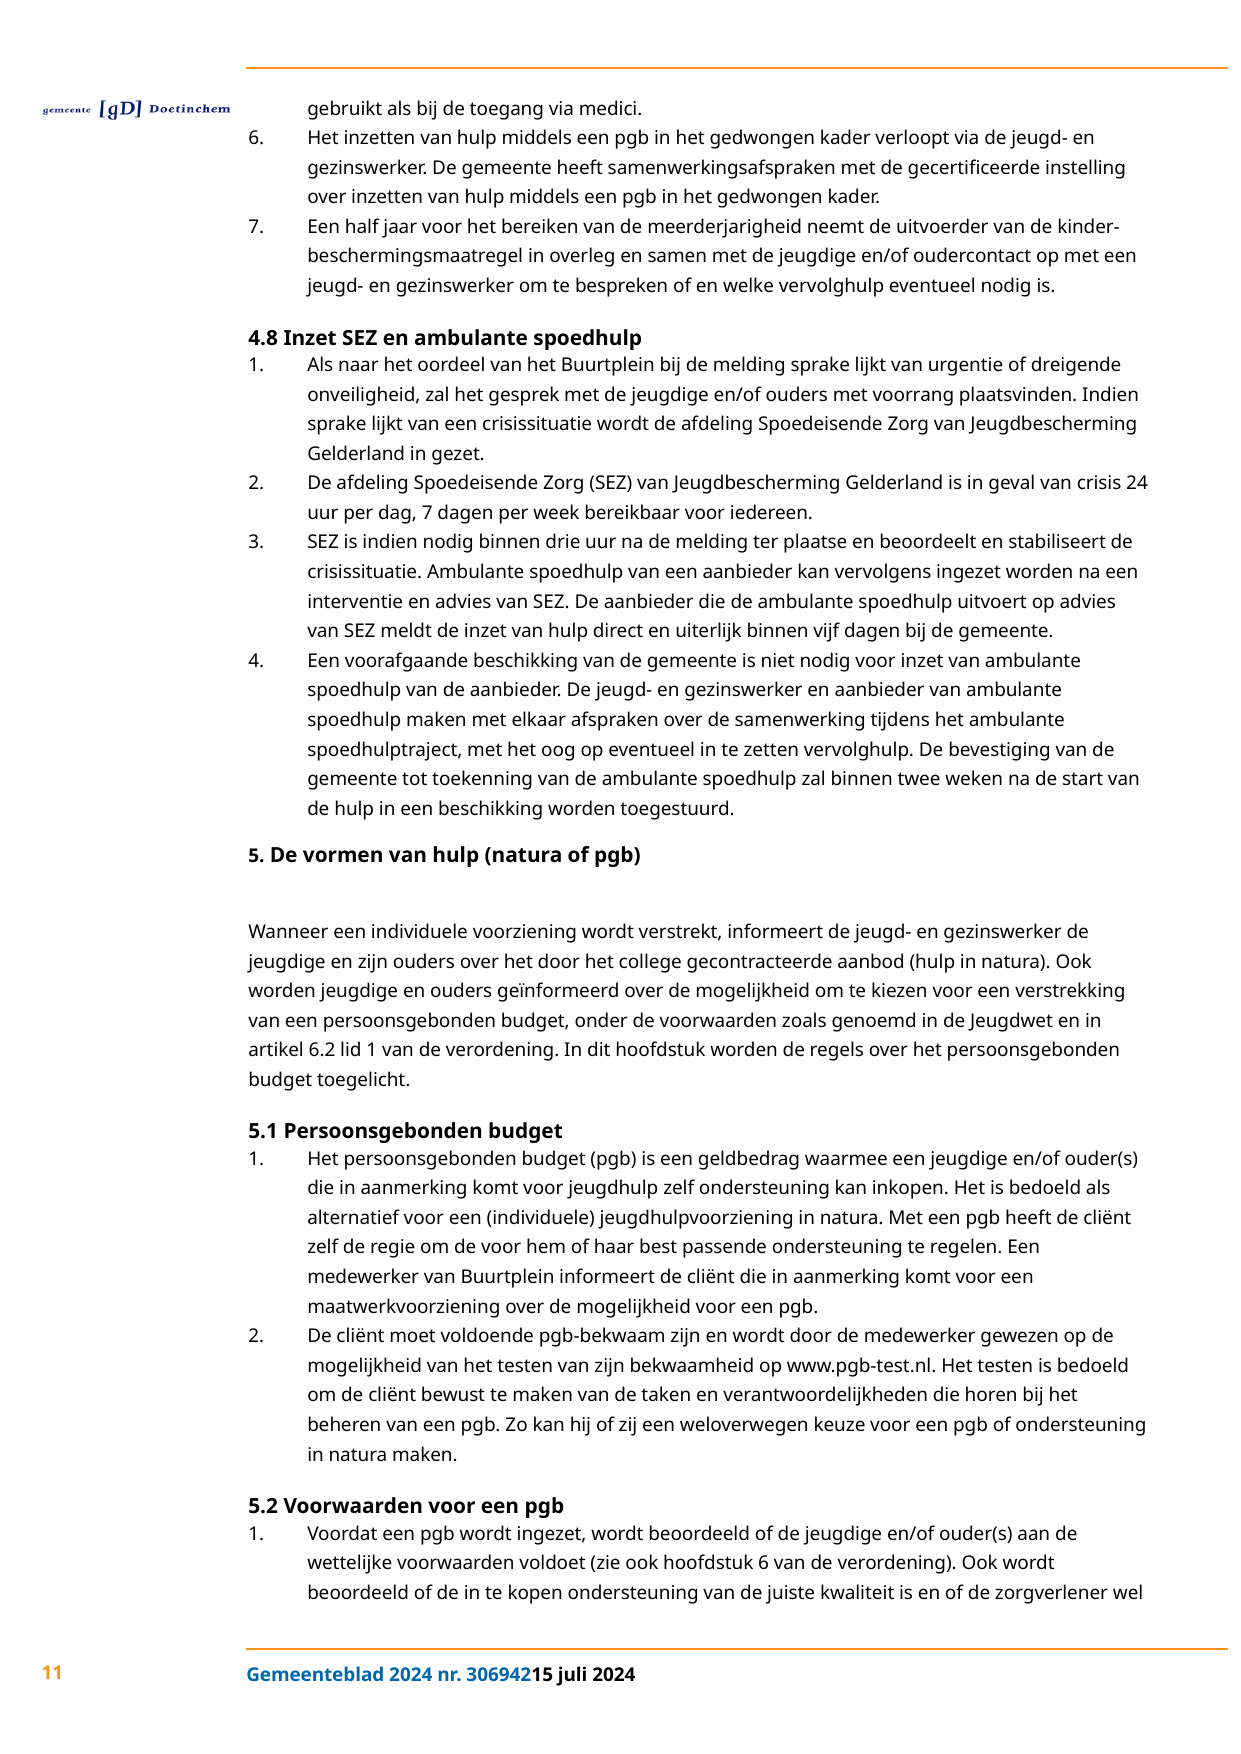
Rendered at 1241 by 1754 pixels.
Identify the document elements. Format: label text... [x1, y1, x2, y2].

list Een half jaar voor het bereiken van de meerderjarigheid neemt de uitvoerder van de kinder-beschermingsmaatregel in overleg en samen met de jeugdige en/of oudercontact op met een jeugd- en gezinswerker om te bespreken of en welke vervolghulp eventueel nodig is. [248, 213, 1152, 298]
list gebruikt als bij de toegang via medici. [248, 95, 1152, 121]
text Wanneer een individuele voorziening wordt verstrekt, informeert de jeugd- en gezinswerker de jeugdige en zijn ouders over het door het college gecontracteerde aanbod (hulp in natura). Ook worden jeugdige en ouders geïnformeerd over de mogelijkheid om te kiezen voor een verstrekking van een persoonsgebonden budget, onder de voorwaarden zoals genoemd in de Jeugdwet en in artikel 6.2 lid 1 van de verordening. In dit hoofdstuk worden de regels over het persoonsgebonden budget toegelicht. [248, 918, 1152, 1092]
list Het inzetten van hulp middels een pgb in het gedwongen kader verloopt via de jeugd- en gezinswerker. De gemeente heeft samenwerkingsafspraken met de gecertificeerde instelling over inzetten van hulp middels een pgb in het gedwongen kader. [248, 124, 1152, 209]
list Als naar het oordeel van het Buurtplein bij de melding sprake lijkt van urgentie of dreigende onveiligheid, zal het gesprek met de jeugdige en/of ouders met voorrang plaatsvinden. Indien sprake lijkt van een crisissituatie wordt de afdeling Spoedeisende Zorg van Jeugdbescherming Gelderland in gezet. [248, 351, 1152, 466]
list SEZ is indien nodig binnen drie uur na de melding ter plaatse en beoordeelt en stabiliseert de crisissituatie. Ambulante spoedhulp van een aanbieder kan vervolgens ingezet worden na een interventie en advies van SEZ. De aanbieder die de ambulante spoedhulp uitvoert op advies van SEZ meldt de inzet van hulp direct en uiterlijk binnen vijf dagen bij de gemeente. [248, 529, 1152, 643]
picture [41, 47, 231, 172]
list De cliënt moet voldoende pgb-bekwaam zijn en wordt door de medewerker gewezen op de mogelijkheid van het testen van zijn bekwaamheid op www.pgb-test.nl. Het testen is bedoeld om de cliënt bewust te maken van de taken en verantwoordelijkheden die horen bij het beheren van een pgb. Zo kan hij of zij een weloverwegen keuze voor een pgb of ondersteuning in natura maken. [248, 1322, 1152, 1467]
list Een voorafgaande beschikking van de gemeente is niet nodig voor inzet van ambulante spoedhulp van de aanbieder. De jeugd- en gezinswerker en aanbieder van ambulante spoedhulp maken met elkaar afspraken over de samenwerking tijdens het ambulante spoedhulptraject, met het oog op eventueel in te zetten vervolghulp. De bevestiging van de gemeente tot toekenning van de ambulante spoedhulp zal binnen twee weken na de start van de hulp in een beschikking worden toegestuurd. [248, 647, 1152, 821]
text 4.8 Inzet SEZ en ambulante spoedhulp [248, 323, 1152, 351]
list De afdeling Spoedeisende Zorg (SEZ) van Jeugdbescherming Gelderland is in geval van crisis 24 uur per dag, 7 dagen per week bereikbaar voor iedereen. [248, 469, 1152, 525]
text 5.2 Voorwaarden voor een pgb [248, 1491, 1152, 1520]
text 5. De vormen van hulp (natura of pgb) [248, 841, 1152, 869]
list Voordat een pgb wordt ingezet, wordt beoordeeld of de jeugdige en/of ouder(s) aan de wettelijke voorwaarden voldoet (zie ook hoofdstuk 6 van de verordening). Ook wordt beoordeeld of de in te kopen ondersteuning van de juiste kwaliteit is en of de zorgverlener wel [248, 1520, 1152, 1604]
list Het persoonsgebonden budget (pgb) is een geldbedrag waarmee een jeugdige en/of ouder(s) die in aanmerking komt voor jeugdhulp zelf ondersteuning kan inkopen. Het is bedoeld als alternatief voor een (individuele) jeugdhulpvoorziening in natura. Met een pgb heeft de cliënt zelf de regie om de voor hem of haar best passende ondersteuning te regelen. Een medewerker van Buurtplein informeert de cliënt die in aanmerking komt voor een maatwerkvoorziening over de mogelijkheid voor een pgb. [248, 1145, 1152, 1319]
text 5.1 Persoonsgebonden budget [248, 1117, 1152, 1145]
